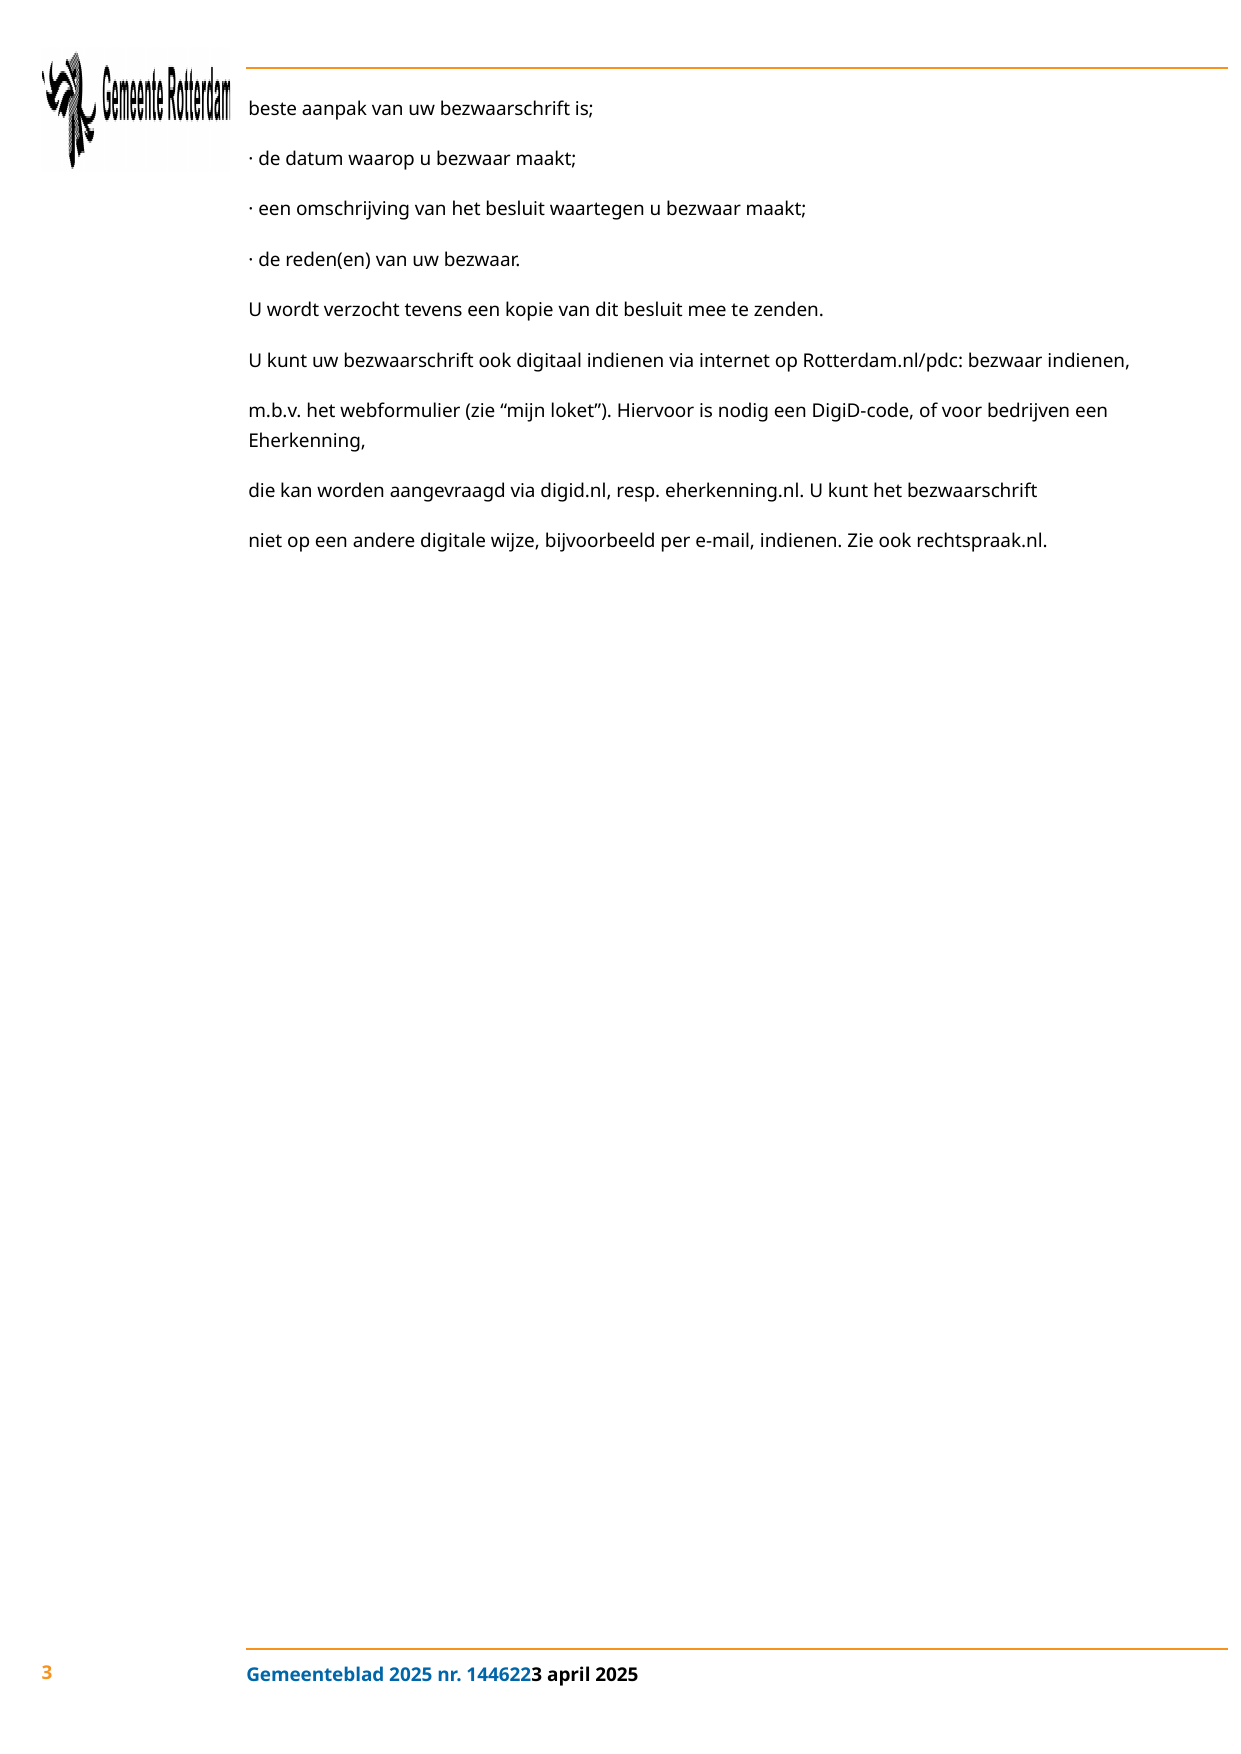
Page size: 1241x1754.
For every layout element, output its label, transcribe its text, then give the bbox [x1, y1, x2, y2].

text die kan worden aangevraagd via digid.nl, resp. eherkenning.nl. U kunt het bezwaarschrift [248, 477, 1152, 503]
text niet op een andere digitale wijze, bijvoorbeeld per e-mail, indienen. Zie ook rechtspraak.nl. [248, 528, 1152, 553]
picture [41, 47, 231, 172]
text m.b.v. het webformulier (zie “mijn loket”). Hiervoor is nodig een DigiD-code, of voor bedrijven een Eherkenning, [248, 397, 1152, 453]
text beste aanpak van uw bezwaarschrift is; [248, 95, 1152, 121]
text · de datum waarop u bezwaar maakt; [248, 145, 1152, 171]
text U wordt verzocht tevens een kopie van dit besluit mee te zenden. [248, 296, 1152, 322]
text U kunt uw bezwaarschrift ook digitaal indienen via internet op Rotterdam.nl/pdc: bezwaar indienen, [248, 347, 1152, 373]
text · de reden(en) van uw bezwaar. [248, 246, 1152, 272]
text · een omschrijving van het besluit waartegen u bezwaar maakt; [248, 196, 1152, 221]
